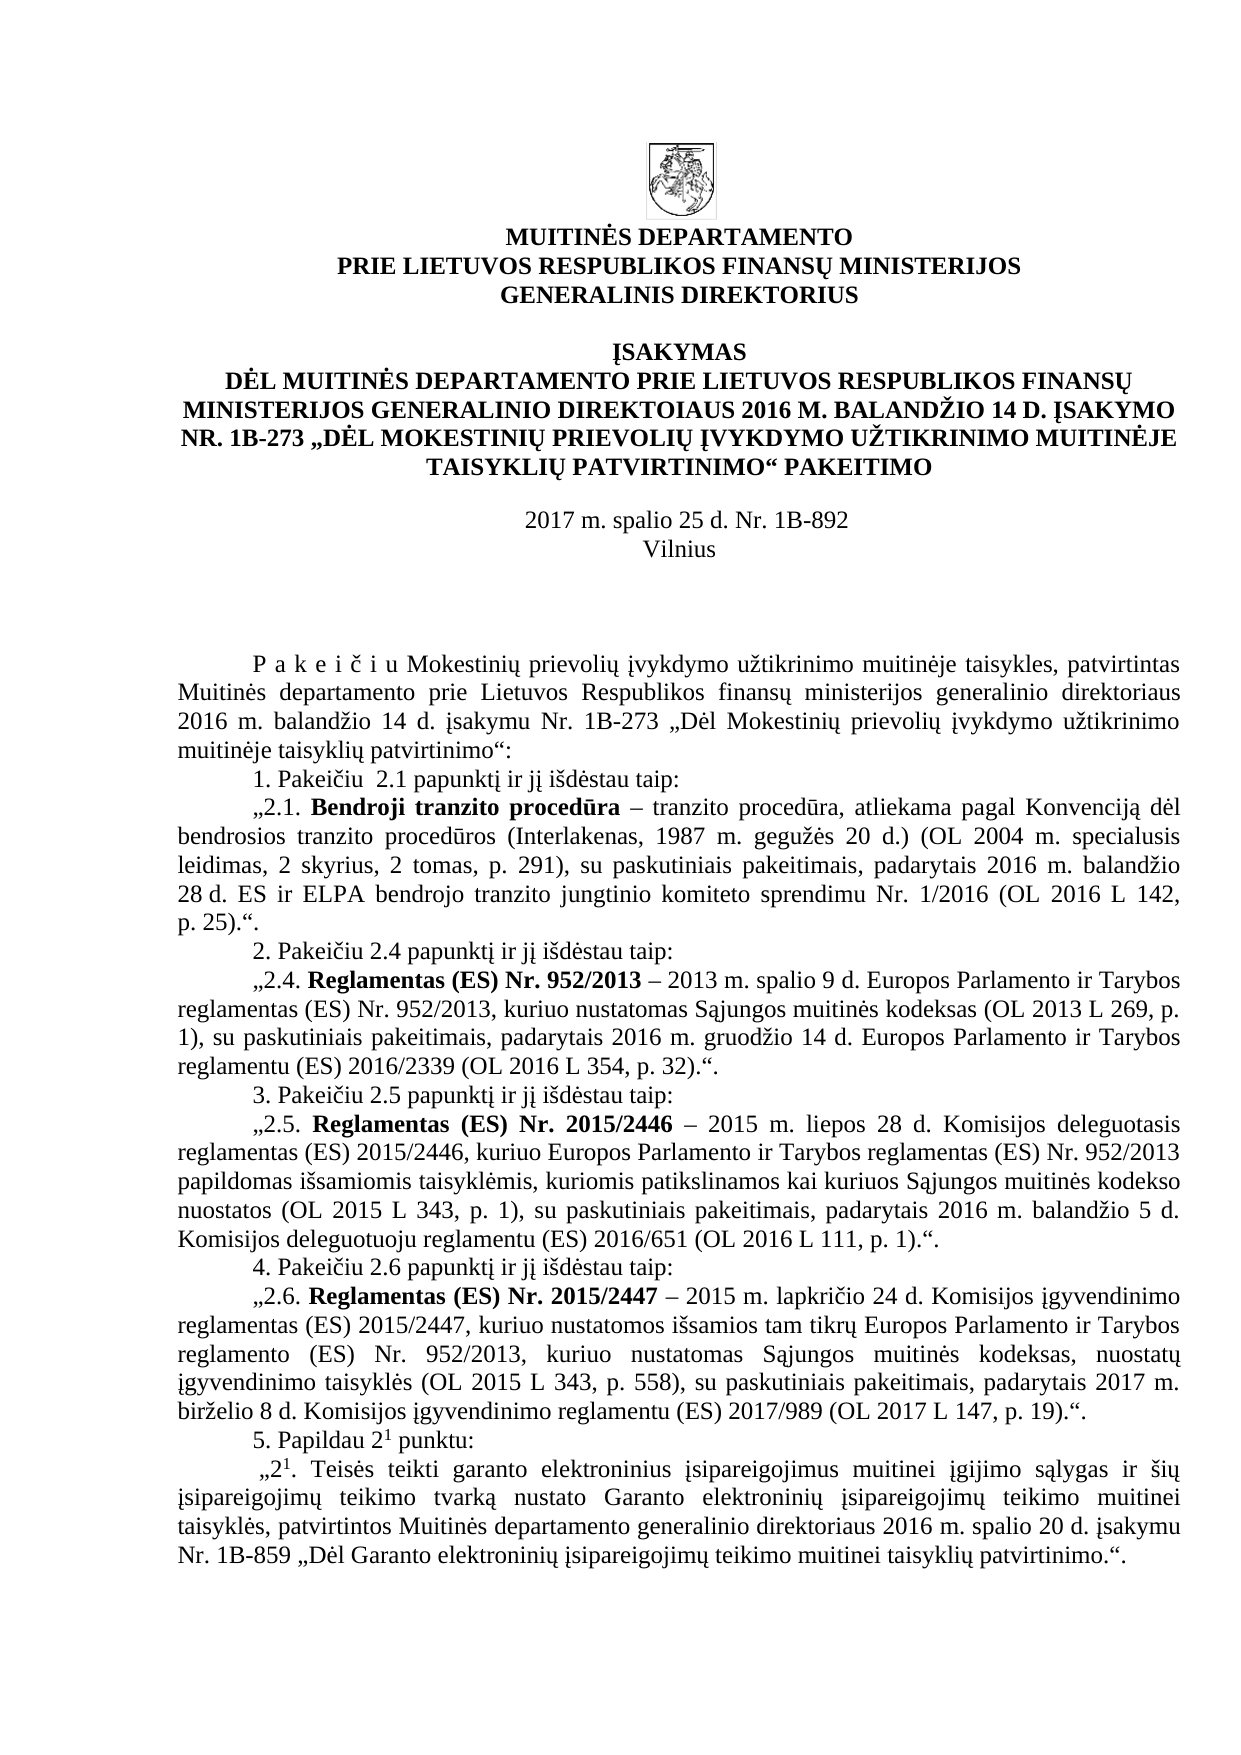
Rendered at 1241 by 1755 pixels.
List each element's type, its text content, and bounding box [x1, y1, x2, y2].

text „21. Teisės teikti garanto elektroninius įsipareigojimus muitinei įgijimo sąlygas ir šių įsipareigojimų teikimo tvarką nustato Garanto elektroninių įsipareigojimų teikimo muitinei taisyklės, patvirtintos Muitinės departamento generalinio direktoriaus 2016 m. spalio 20 d. įsakymu Nr. 1B-859 „Dėl Garanto elektroninių įsipareigojimų teikimo muitinei taisyklių patvirtinimo.“. [177, 1454, 1181, 1569]
text „2.1. Bendroji tranzito procedūra – tranzito procedūra, atliekama pagal Konvenciją dėl bendrosios tranzito procedūros (Interlakenas, 1987 m. gegužės 20 d.) (OL 2004 m. specialusis leidimas, 2 skyrius, 2 tomas, p. 291), su paskutiniais pakeitimais, padarytais 2016 m. balandžio 28 d. ES ir ELPA bendrojo tranzito jungtinio komiteto sprendimu Nr. 1/2016 (OL 2016 L 142, p. 25).“. [177, 792, 1181, 936]
text 2. Pakeičiu 2.4 papunktį ir jį išdėstau taip: [177, 936, 1181, 965]
subtitle Vilnius [177, 534, 1181, 562]
text „2.4. Reglamentas (ES) Nr. 952/2013 – 2013 m. spalio 9 d. Europos Parlamento ir Tarybos reglamentas (ES) Nr. 952/2013, kuriuo nustatomas Sąjungos muitinės kodeksas (OL 2013 L 269, p. 1), su paskutiniais pakeitimais, padarytais 2016 m. gruodžio 14 d. Europos Parlamento ir Tarybos reglamentu (ES) 2016/2339 (OL 2016 L 354, p. 32).“. [177, 965, 1181, 1080]
text GENERALINIS DIREKTORIUS [177, 280, 1181, 308]
text 3. Pakeičiu 2.5 papunktį ir jį išdėstau taip: [177, 1080, 1181, 1109]
text 4. Pakeičiu 2.6 papunktį ir jį išdėstau taip: [177, 1252, 1181, 1281]
text DĖL MUITINĖS DEPARTAMENTO PRIE LIETUVOS RESPUBLIKOS FINANSŲ MINISTERIJOS GENERALINIO DIREKTOIAUS 2016 M. BALANDŽIO 14 D. ĮSAKYMO NR. 1B-273 „DĖL MOKESTINIŲ PRIEVOLIŲ ĮVYKDYMO UŽTIKRINIMO MUITINĖJE TAISYKLIŲ PATVIRTINIMO“ PAKEITIMO [177, 366, 1181, 481]
text MUITINĖS DEPARTAMENTO [177, 222, 1181, 251]
text 1. Pakeičiu 2.1 papunktį ir jį išdėstau taip: [177, 764, 1181, 792]
text 5. Papildau 21 punktu: [177, 1425, 1181, 1454]
text PRIE LIETUVOS RESPUBLIKOS FINANSŲ MINISTERIJOS [177, 251, 1181, 280]
text 2017 m. spalio 25 d. Nr. 1B-892 [192, 505, 1181, 534]
text „2.6. Reglamentas (ES) Nr. 2015/2447 – 2015 m. lapkričio 24 d. Komisijos įgyvendinimo reglamentas (ES) 2015/2447, kuriuo nustatomos išsamios tam tikrų Europos Parlamento ir Tarybos reglamento (ES) Nr. 952/2013, kuriuo nustatomas Sąjungos muitinės kodeksas, nuostatų įgyvendinimo taisyklės (OL 2015 L 343, p. 558), su paskutiniais pakeitimais, padarytais 2017 m. birželio 8 d. Komisijos įgyvendinimo reglamentu (ES) 2017/989 (OL 2017 L 147, p. 19).“. [177, 1281, 1181, 1425]
text „2.5. Reglamentas (ES) Nr. 2015/2446 – 2015 m. liepos 28 d. Komisijos deleguotasis reglamentas (ES) 2015/2446, kuriuo Europos Parlamento ir Tarybos reglamentas (ES) Nr. 952/2013 papildomas išsamiomis taisyklėmis, kuriomis patikslinamos kai kuriuos Sąjungos muitinės kodekso nuostatos (OL 2015 L 343, p. 1), su paskutiniais pakeitimais, padarytais 2016 m. balandžio 5 d. Komisijos deleguotuoju reglamentu (ES) 2016/651 (OL 2016 L 111, p. 1).“. [177, 1109, 1181, 1252]
text P a k e i č i u Mokestinių prievolių įvykdymo užtikrinimo muitinėje taisykles, patvirtintas Muitinės departamento prie Lietuvos Respublikos finansų ministerijos generalinio direktoriaus 2016 m. balandžio 14 d. įsakymu Nr. 1B-273 „Dėl Mokestinių prievolių įvykdymo užtikrinimo muitinėje taisyklių patvirtinimo“: [177, 649, 1181, 764]
text ĮSAKYMAS [177, 337, 1181, 366]
